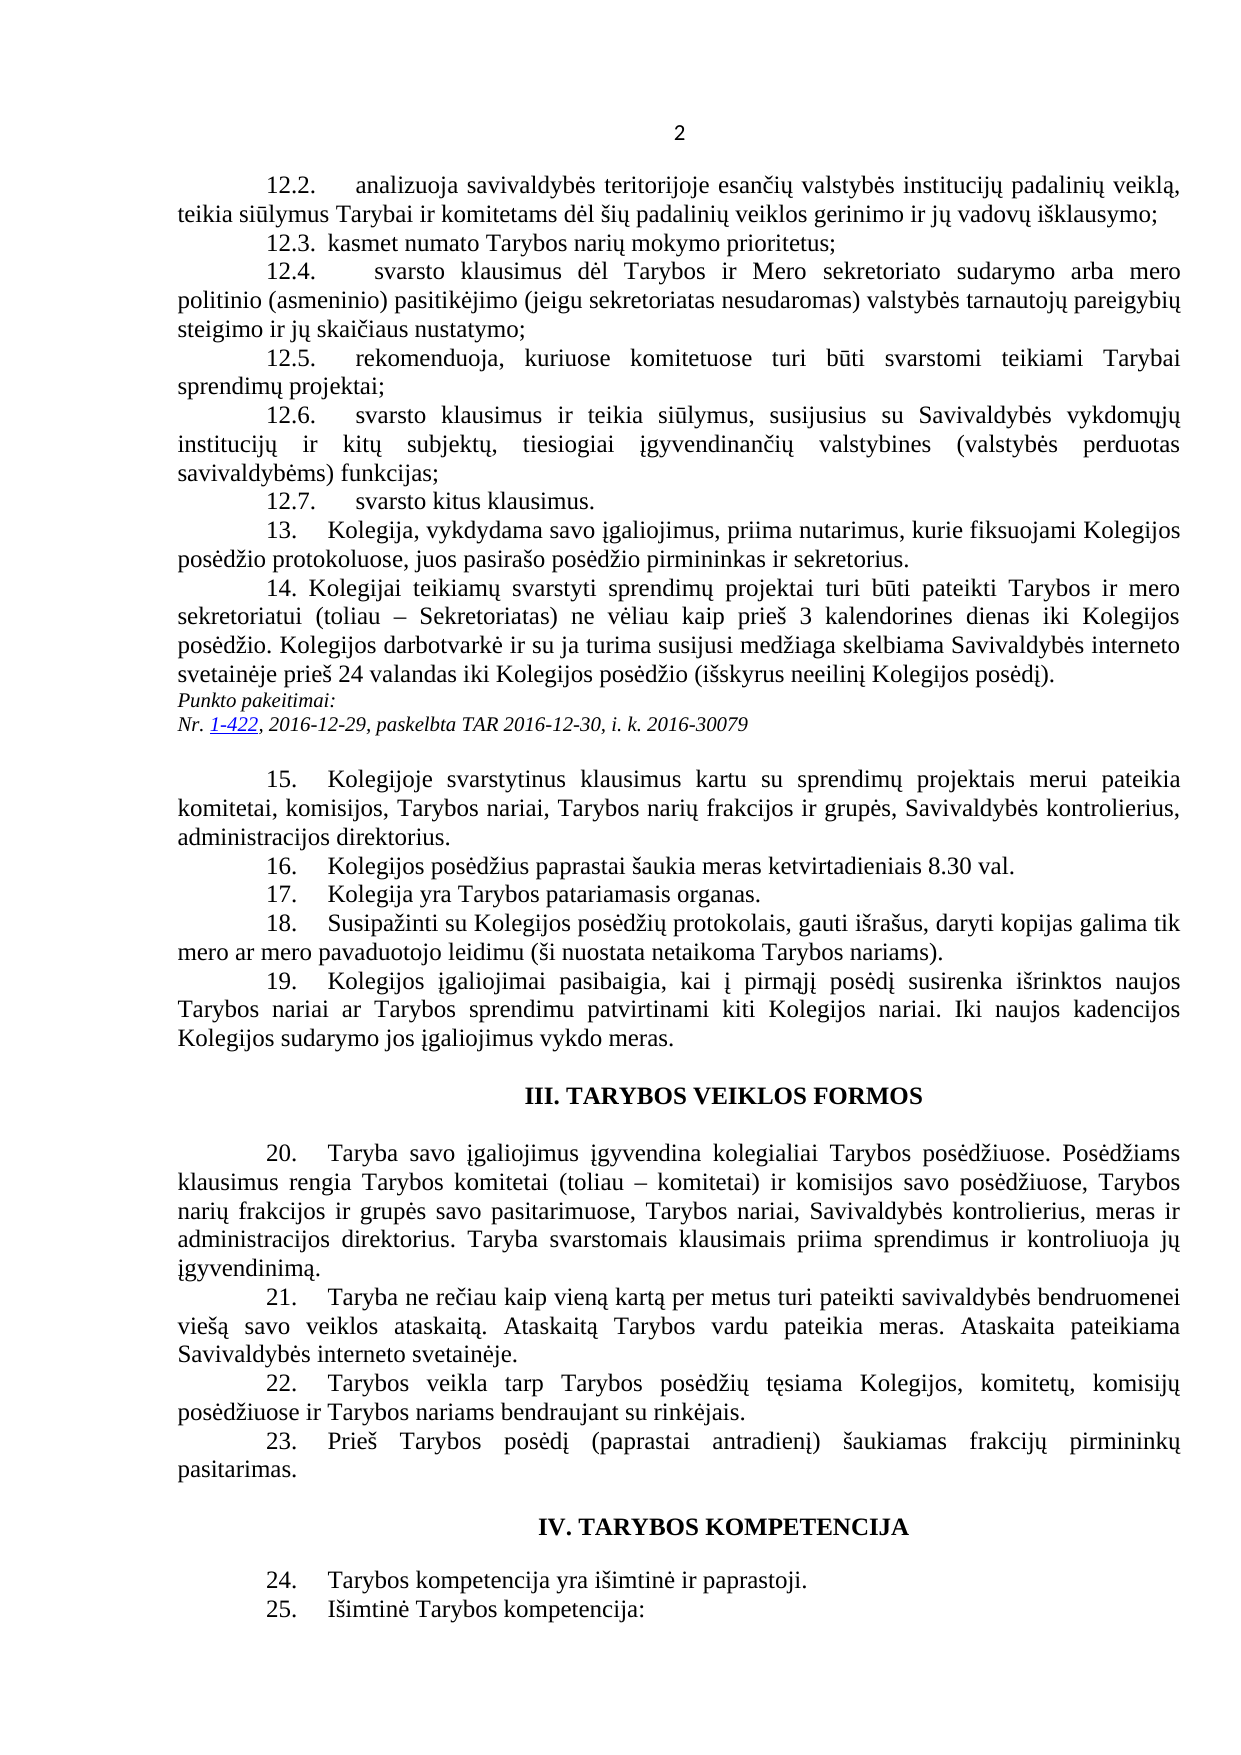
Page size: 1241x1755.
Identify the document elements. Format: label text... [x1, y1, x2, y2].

text 17. Kolegija yra Tarybos patariamasis organas. [177, 879, 1181, 908]
text 21. Taryba ne rečiau kaip vieną kartą per metus turi pateikti savivaldybės bendruomenei viešą savo veiklos ataskaitą. Ataskaitą Tarybos vardu pateikia meras. Ataskaita pateikiama Savivaldybės interneto svetainėje. [177, 1282, 1181, 1368]
text 15. Kolegijoje svarstytinus klausimus kartu su sprendimų projektais merui pateikia komitetai, komisijos, Tarybos nariai, Tarybos narių frakcijos ir grupės, Savivaldybės kontrolierius, administracijos direktorius. [177, 764, 1181, 851]
text 25. Išimtinė Tarybos kompetencija: [177, 1594, 1181, 1622]
text IV. TARYBOS KOMPETENCIJA [177, 1512, 1181, 1541]
text 12.7. svarsto kitus klausimus. [177, 486, 1181, 515]
text 12.3. kasmet numato Tarybos narių mokymo prioritetus; [177, 228, 1181, 256]
text Punkto pakeitimai: [177, 688, 1181, 712]
text 12.5. rekomenduoja, kuriuose komitetuose turi būti svarstomi teikiami Tarybai sprendimų projektai; [177, 343, 1181, 400]
text 23. Prieš Tarybos posėdį (paprastai antradienį) šaukiamas frakcijų pirmininkų pasitarimas. [177, 1426, 1181, 1483]
text 14. Kolegijai teikiamų svarstyti sprendimų projektai turi būti pateikti Tarybos ir mero sekretoriatui (toliau – Sekretoriatas) ne vėliau kaip prieš 3 kalendorines dienas iki Kolegijos posėdžio. Kolegijos darbotvarkė ir su ja turima susijusi medžiaga skelbiama Savivaldybės interneto svetainėje prieš 24 valandas iki Kolegijos posėdžio (išskyrus neeilinį Kolegijos posėdį). [177, 573, 1181, 688]
text III. TARYBOS VEIKLOS FORMOS [177, 1081, 1181, 1109]
text 13. Kolegija, vykdydama savo įgaliojimus, priima nutarimus, kurie fiksuojami Kolegijos posėdžio protokoluose, juos pasirašo posėdžio pirmininkas ir sekretorius. [177, 515, 1181, 573]
text Nr. 1-422, 2016-12-29, paskelbta TAR 2016-12-30, i. k. 2016-30079 [177, 712, 1181, 736]
text 22. Tarybos veikla tarp Tarybos posėdžių tęsiama Kolegijos, komitetų, komisijų posėdžiuose ir Tarybos nariams bendraujant su rinkėjais. [177, 1368, 1181, 1426]
text 16. Kolegijos posėdžius paprastai šaukia meras ketvirtadieniais 8.30 val. [177, 851, 1181, 879]
text 12.6. svarsto klausimus ir teikia siūlymus, susijusius su Savivaldybės vykdomųjų institucijų ir kitų subjektų, tiesiogiai įgyvendinančių valstybines (valstybės perduotas savivaldybėms) funkcijas; [177, 400, 1181, 486]
text 18. Susipažinti su Kolegijos posėdžių protokolais, gauti išrašus, daryti kopijas galima tik mero ar mero pavaduotojo leidimu (ši nuostata netaikoma Tarybos nariams). [177, 908, 1181, 966]
text 20. Taryba savo įgaliojimus įgyvendina kolegialiai Tarybos posėdžiuose. Posėdžiams klausimus rengia Tarybos komitetai (toliau – komitetai) ir komisijos savo posėdžiuose, Tarybos narių frakcijos ir grupės savo pasitarimuose, Tarybos nariai, Savivaldybės kontrolierius, meras ir administracijos direktorius. Taryba svarstomais klausimais priima sprendimus ir kontroliuoja jų įgyvendinimą. [177, 1138, 1181, 1282]
text 19. Kolegijos įgaliojimai pasibaigia, kai į pirmąjį posėdį susirenka išrinktos naujos Tarybos nariai ar Tarybos sprendimu patvirtinami kiti Kolegijos nariai. Iki naujos kadencijos Kolegijos sudarymo jos įgaliojimus vykdo meras. [177, 966, 1181, 1052]
text 12.2. analizuoja savivaldybės teritorijoje esančių valstybės institucijų padalinių veiklą, teikia siūlymus Tarybai ir komitetams dėl šių padalinių veiklos gerinimo ir jų vadovų išklausymo; [177, 170, 1181, 228]
text 24. Tarybos kompetencija yra išimtinė ir paprastoji. [177, 1565, 1181, 1594]
text 12.4. svarsto klausimus dėl Tarybos ir Mero sekretoriato sudarymo arba mero politinio (asmeninio) pasitikėjimo (jeigu sekretoriatas nesudaromas) valstybės tarnautojų pareigybių steigimo ir jų skaičiaus nustatymo; [177, 256, 1181, 343]
